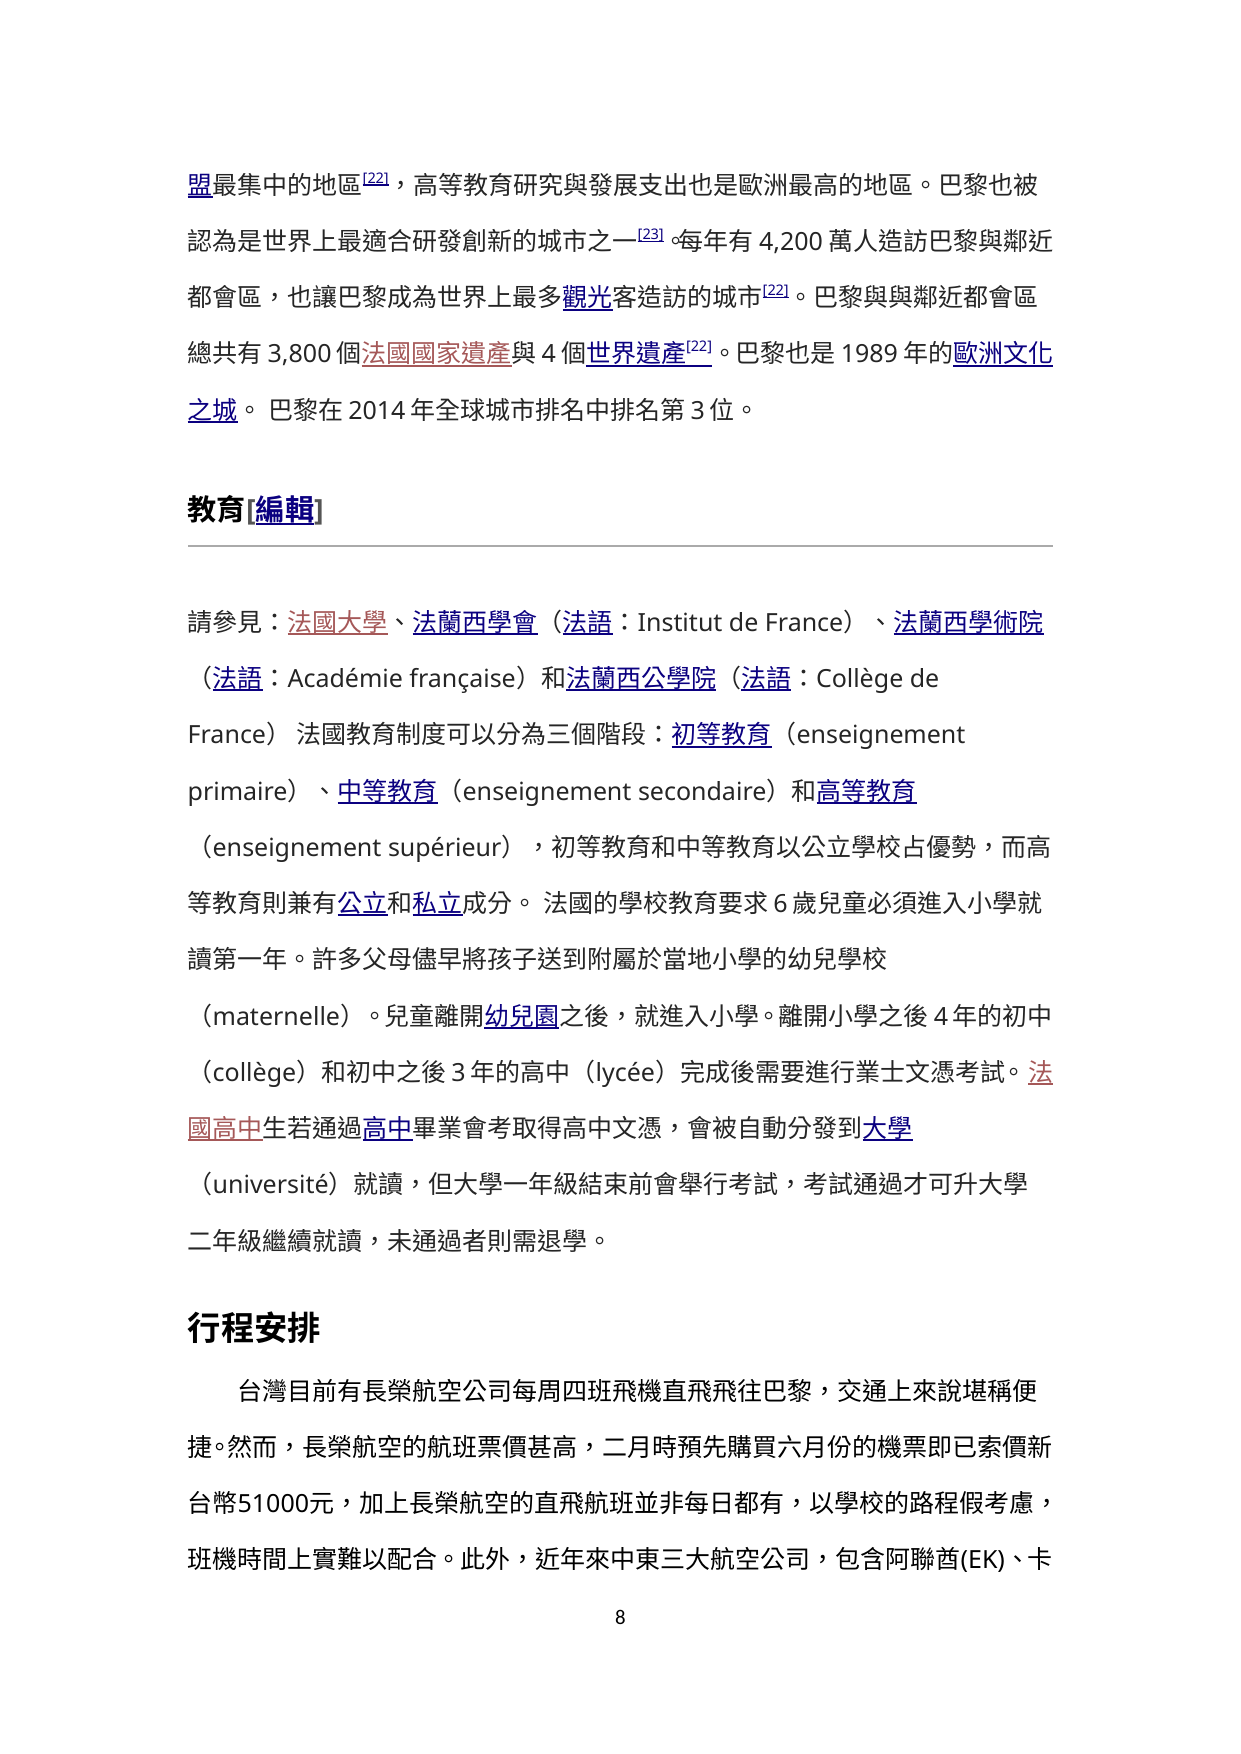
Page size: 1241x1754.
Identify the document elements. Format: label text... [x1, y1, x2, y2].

text 盟最集中的地區[22]，高等教育研究與發展支出也是歐洲最高的地區。巴黎也被認為是世界上最適合研發創新的城市之一[23]。每年有4,200萬人造訪巴黎與鄰近都會區，也讓巴黎成為世界上最多觀光客造訪的城市[22]。巴黎與與鄰近都會區總共有3,800個法國國家遺產與4個世界遺產[22]。巴黎也是1989年的歐洲文化之城。 巴黎在2014年全球城市排名中排名第3位。 [187, 164, 1053, 427]
text 台灣目前有長榮航空公司每周四班飛機直飛飛往巴黎，交通上來說堪稱便捷。然而，長榮航空的航班票價甚高，二月時預先購買六月份的機票即已索價新台幣51000元，加上長榮航空的直飛航班並非每日都有，以學校的路程假考慮，班機時間上實難以配合。此外，近年來中東三大航空公司，包含阿聯酋(EK)、卡達(QR)、以及阿提哈德(EY)等三家中東航空公司，一般通稱為ＭＥ3，以其優越的中東地區之地理位置，在全世界主要航空運輸市場上攻城掠地，其成功的經驗與商業模式亦值得多加了解。 [187, 1371, 1053, 1577]
subtitle 教育[編輯] [187, 470, 1053, 547]
text 行程安排 [187, 1288, 1053, 1363]
text 請參見：法國大學、法蘭西學會（法語：Institut de France）、法蘭西學術院（法語：Académie française）和法蘭西公學院（法語：Collège de France）‎ 法國教育制度可以分為三個階段：初等教育（enseignement primaire）、中等教育（enseignement secondaire）和高等教育（enseignement supérieur），初等教育和中等教育以公立學校占優勢，而高等教育則兼有公立和私立成分。 法國的學校教育要求6歲兒童必須進入小學就讀第一年。許多父母儘早將孩子送到附屬於當地小學的幼兒學校（maternelle）。兒童離開幼兒園之後，就進入小學。離開小學之後4年的初中（collège）和初中之後3年的高中（lycée）完成後需要進行業士文憑考試。 法國高中生若通過高中畢業會考取得高中文憑，會被自動分發到大學（université）就讀，但大學一年級結束前會舉行考試，考試通過才可升大學二年級繼續就讀，未通過者則需退學。 [187, 602, 1053, 1258]
